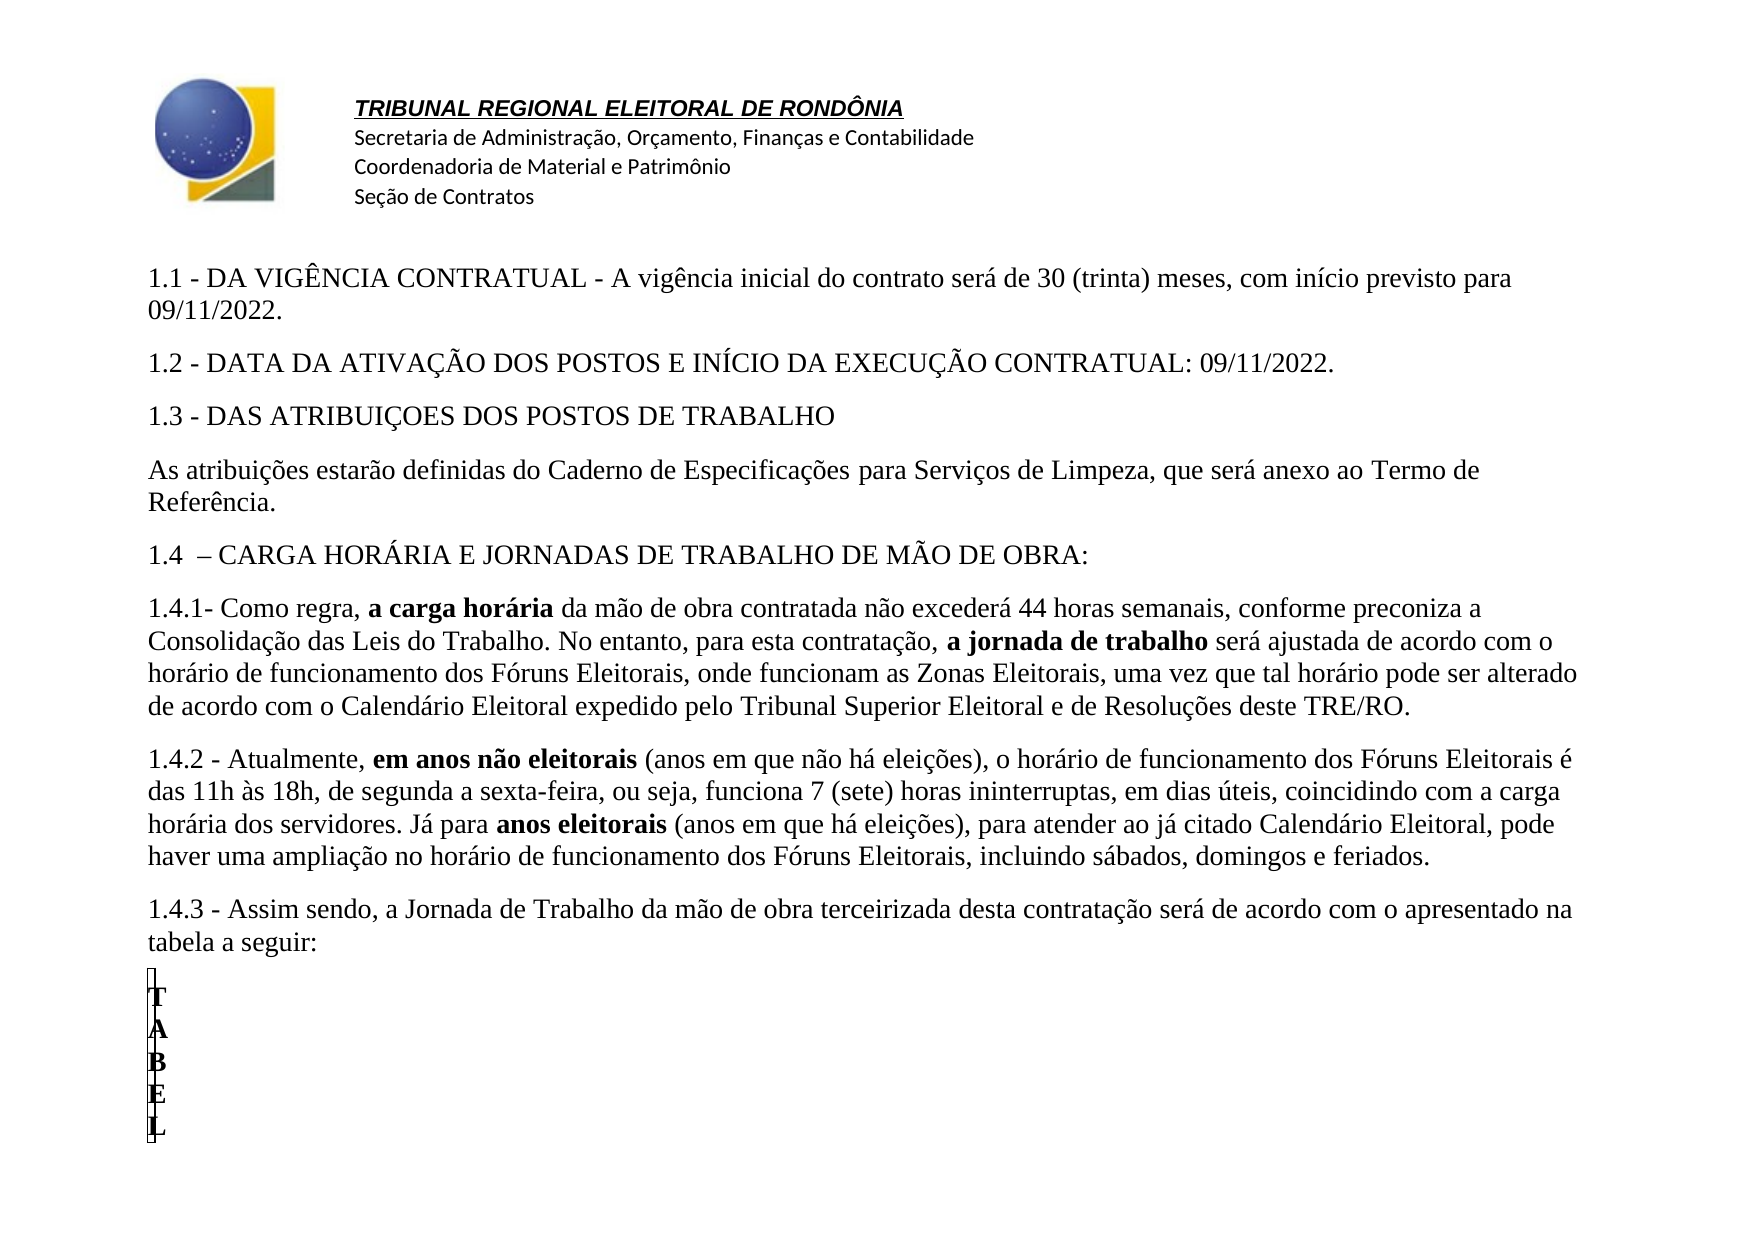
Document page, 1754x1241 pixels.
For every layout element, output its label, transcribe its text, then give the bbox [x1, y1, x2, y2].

text As atribuições estarão definidas do Caderno de Especificações para Serviços de Limpeza, que será anexo ao Termo de Referência. [148, 453, 1606, 517]
text 1.3 - DAS ATRIBUIÇOES DOS POSTOS DE TRABALHO [148, 399, 1606, 432]
text 1.1 - DA VIGÊNCIA CONTRATUAL - A vigência inicial do contrato será de 30 (trinta) meses, com início previsto para 09/11/2022. [148, 261, 1606, 325]
text 1.4.3 - Assim sendo, a Jornada de Trabalho da mão de obra terceirizada desta contratação será de acordo com o apresentado na tabela a seguir: [148, 892, 1606, 957]
text 1.4.1- Como regra, a carga horária da mão de obra contratada não excederá 44 horas semanais, conforme preconiza a Consolidação das Leis do Trabalho. No entanto, para esta contratação, a jornada de trabalho será ajustada de acordo com o horário de funcionamento dos Fóruns Eleitorais, onde funcionam as Zonas Eleitorais, uma vez que tal horário pode ser alterado de acordo com o Calendário Eleitoral expedido pelo Tribunal Superior Eleitoral e de Resoluções deste TRE/RO. [148, 592, 1606, 721]
text 1.2 - DATA DA ATIVAÇÃO DOS POSTOS E INÍCIO DA EXECUÇÃO CONTRATUAL: 09/11/2022. [148, 346, 1606, 379]
text 1.4 – CARGA HORÁRIA E JORNADAS DE TRABALHO DE MÃO DE OBRA: [148, 538, 1606, 571]
text 1.4.2 - Atualmente, em anos não eleitorais (anos em que não há eleições), o horário de funcionamento dos Fóruns Eleitorais é das 11h às 18h, de segunda a sexta-feira, ou seja, funciona 7 (sete) horas ininterruptas, em dias úteis, coincidindo com a carga horária dos servidores. Já para anos eleitorais (anos em que há eleições), para atender ao já citado Calendário Eleitoral, pode haver uma ampliação no horário de funcionamento dos Fóruns Eleitorais, incluindo sábados, domingos e feriados. [148, 742, 1606, 872]
